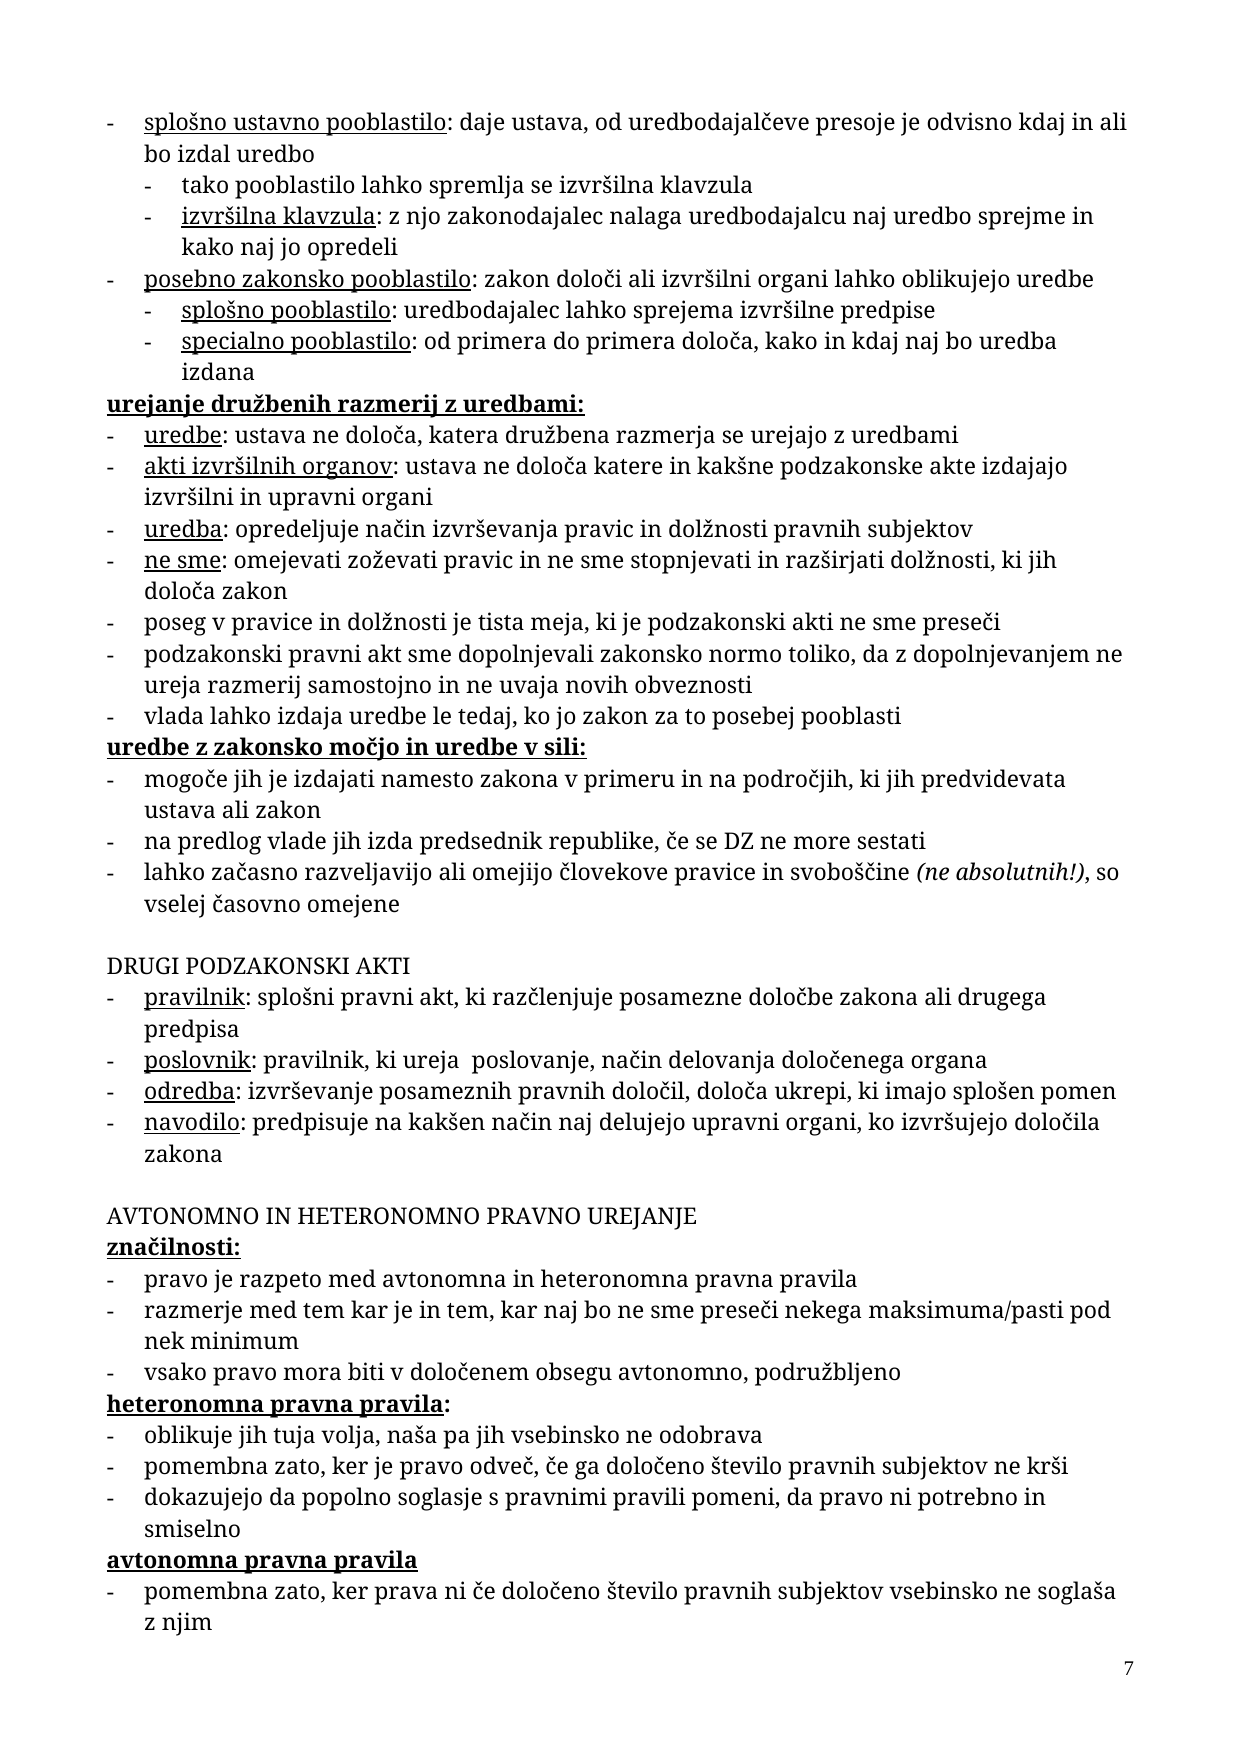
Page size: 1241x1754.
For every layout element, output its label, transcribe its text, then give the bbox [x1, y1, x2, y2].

list pravo je razpeto med avtonomna in heteronomna pravna pravila [106, 1263, 1134, 1294]
list razmerje med tem kar je in tem, kar naj bo ne sme preseči nekega maksimuma/pasti pod nek minimum [106, 1294, 1134, 1356]
list poslovnik: pravilnik, ki ureja poslovanje, način delovanja določenega organa [106, 1044, 1134, 1075]
list splošno ustavno pooblastilo: daje ustava, od uredbodajalčeve presoje je odvisno kdaj in ali bo izdal uredbo [106, 106, 1134, 169]
text uredbe z zakonsko močjo in uredbe v sili: [106, 731, 1134, 763]
list izvršilna klavzula: z njo zakonodajalec nalaga uredbodajalcu naj uredbo sprejme in kako naj jo opredeli [144, 200, 1134, 263]
list pomembna zato, ker je pravo odveč, če ga določeno število pravnih subjektov ne krši [106, 1450, 1134, 1481]
list vlada lahko izdaja uredbe le tedaj, ko jo zakon za to posebej pooblasti [106, 700, 1134, 731]
list uredbe: ustava ne določa, katera družbena razmerja se urejajo z uredbami [106, 419, 1134, 450]
list dokazujejo da popolno soglasje s pravnimi pravili pomeni, da pravo ni potrebno in smiselno [106, 1481, 1134, 1544]
list tako pooblastilo lahko spremlja se izvršilna klavzula [144, 169, 1134, 200]
list pomembna zato, ker prava ni če določeno število pravnih subjektov vsebinsko ne soglaša z njim [106, 1575, 1134, 1638]
text avtonomna pravna pravila [106, 1544, 1134, 1575]
list splošno pooblastilo: uredbodajalec lahko sprejema izvršilne predpise [144, 294, 1134, 325]
list poseg v pravice in dolžnosti je tista meja, ki je podzakonski akti ne sme preseči [106, 606, 1134, 638]
list vsako pravo mora biti v določenem obsegu avtonomno, podružbljeno [106, 1356, 1134, 1388]
list posebno zakonsko pooblastilo: zakon določi ali izvršilni organi lahko oblikujejo uredbe [106, 263, 1134, 294]
list odredba: izvrševanje posameznih pravnih določil, določa ukrepi, ki imajo splošen pomen [106, 1075, 1134, 1106]
list oblikuje jih tuja volja, naša pa jih vsebinsko ne odobrava [106, 1419, 1134, 1450]
text DRUGI PODZAKONSKI AKTI [106, 950, 1134, 981]
text AVTONOMNO IN HETERONOMNO PRAVNO UREJANJE [106, 1200, 1134, 1231]
list navodilo: predpisuje na kakšen način naj delujejo upravni organi, ko izvršujejo določila zakona [106, 1106, 1134, 1169]
text heteronomna pravna pravila: [106, 1388, 1134, 1419]
list podzakonski pravni akt sme dopolnjevali zakonsko normo toliko, da z dopolnjevanjem ne ureja razmerij samostojno in ne uvaja novih obveznosti [106, 638, 1134, 700]
text značilnosti: [106, 1231, 1134, 1263]
list pravilnik: splošni pravni akt, ki razčlenjuje posamezne določbe zakona ali drugega predpisa [106, 981, 1134, 1044]
list uredba: opredeljuje način izvrševanja pravic in dolžnosti pravnih subjektov [106, 513, 1134, 544]
list specialno pooblastilo: od primera do primera določa, kako in kdaj naj bo uredba izdana [144, 325, 1134, 388]
list mogoče jih je izdajati namesto zakona v primeru in na področjih, ki jih predvidevata ustava ali zakon [106, 763, 1134, 825]
list akti izvršilnih organov: ustava ne določa katere in kakšne podzakonske akte izdajajo izvršilni in upravni organi [106, 450, 1134, 513]
list na predlog vlade jih izda predsednik republike, če se DZ ne more sestati [106, 825, 1134, 856]
list lahko začasno razveljavijo ali omejijo človekove pravice in svoboščine (ne absolutnih!), so vselej časovno omejene [106, 856, 1134, 919]
text urejanje družbenih razmerij z uredbami: [106, 388, 1134, 419]
list ne sme: omejevati zoževati pravic in ne sme stopnjevati in razširjati dolžnosti, ki jih določa zakon [106, 544, 1134, 606]
